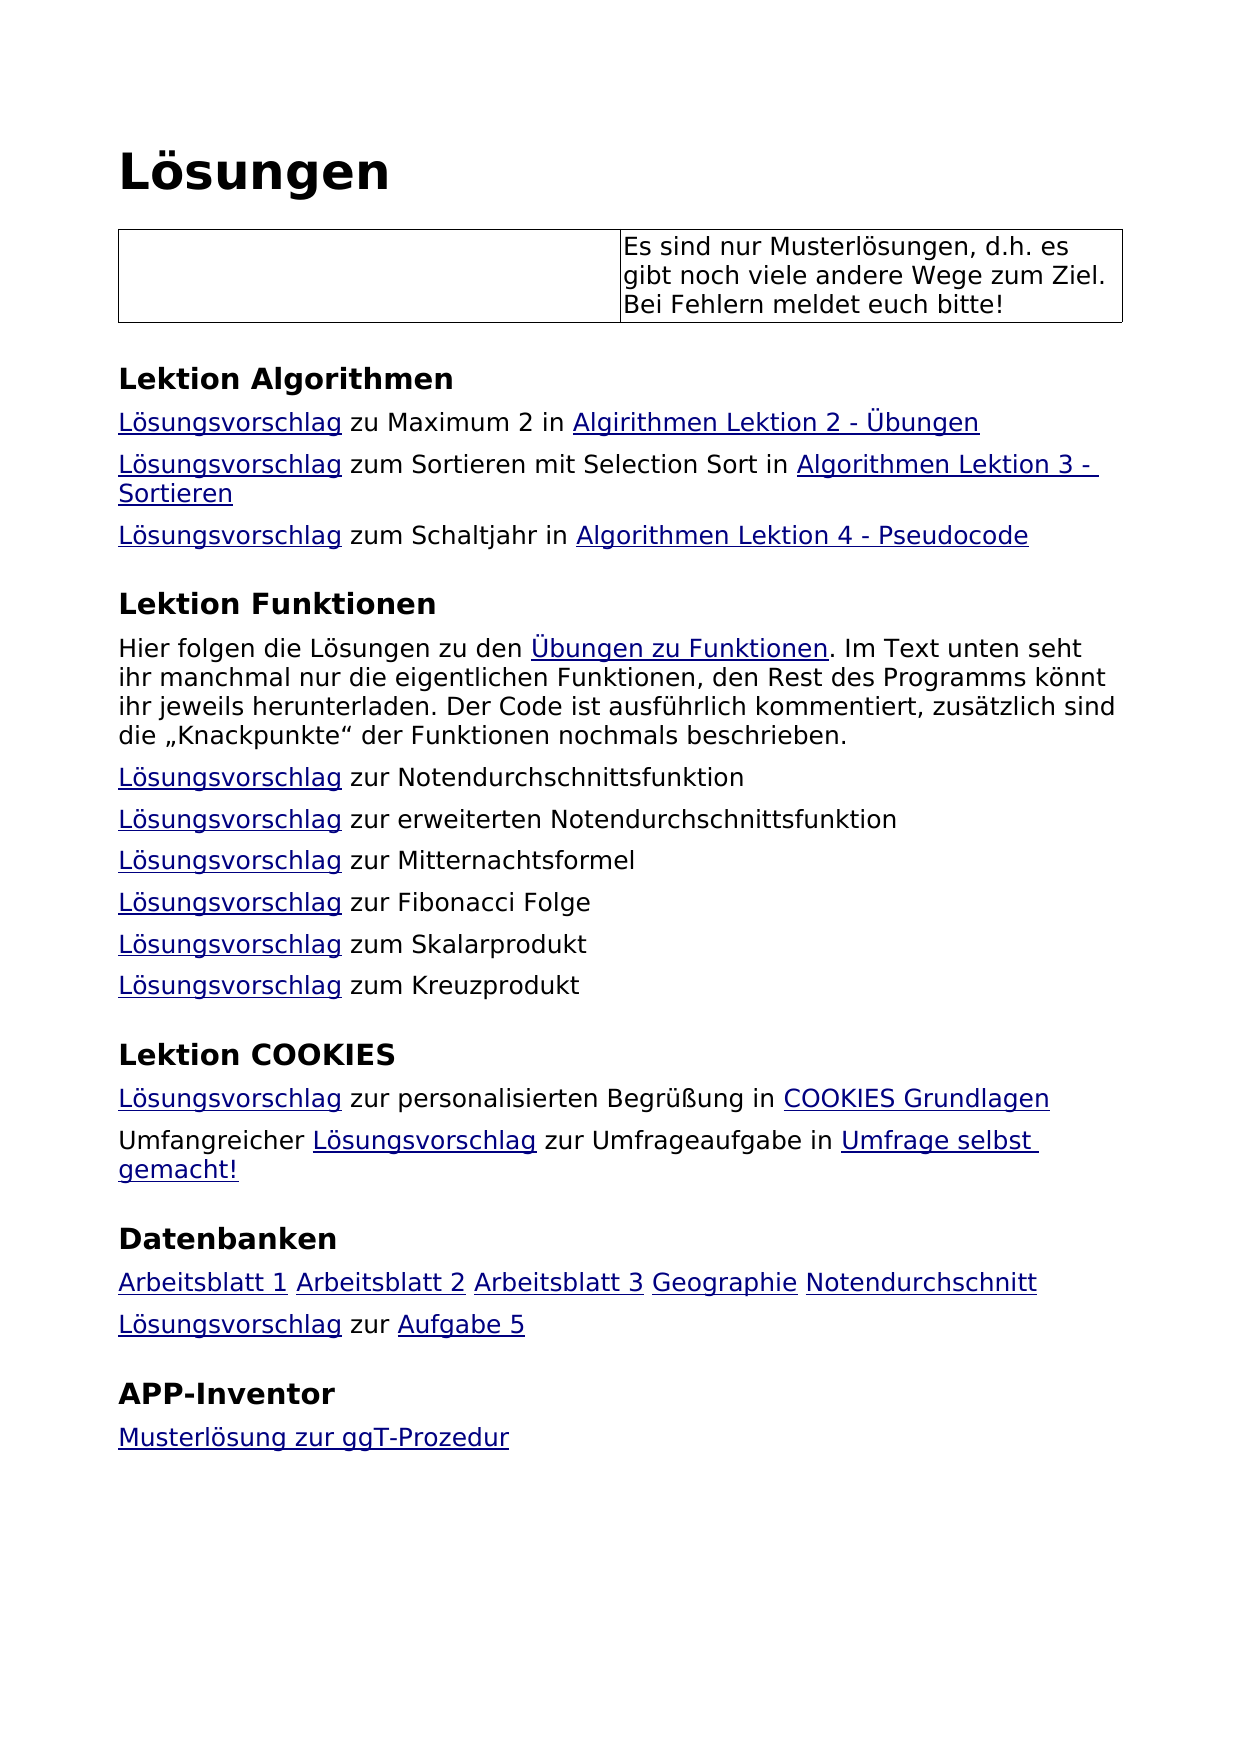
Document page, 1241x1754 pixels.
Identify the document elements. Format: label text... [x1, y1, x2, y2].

text Lösungsvorschlag zum Kreuzprodukt [118, 972, 1122, 1001]
text Lösungsvorschlag zur Notendurchschnittsfunktion [118, 763, 1122, 792]
text Lösungsvorschlag zum Skalarprodukt [118, 930, 1122, 959]
text Musterlösung zur ggT-Prozedur [118, 1423, 1122, 1453]
text Lösungsvorschlag zum Schaltjahr in Algorithmen Lektion 4 - Pseudocode [118, 521, 1122, 550]
text Lösungsvorschlag zu Maximum 2 in Algirithmen Lektion 2 - Übungen [118, 408, 1122, 438]
subtitle Lektion COOKIES [118, 1038, 1122, 1072]
text Lösungsvorschlag zur personalisierten Begrüßung in COOKIES Grundlagen [118, 1085, 1122, 1114]
subtitle APP-Inventor [118, 1377, 1122, 1411]
text Umfangreicher Lösungsvorschlag zur Umfrageaufgabe in Umfrage selbst gemacht! [118, 1126, 1122, 1185]
subtitle Datenbanken [118, 1222, 1122, 1256]
table_header [119, 230, 620, 322]
text Lösungsvorschlag zur Fibonacci Folge [118, 888, 1122, 917]
text Hier folgen die Lösungen zu den Übungen zu Funktionen. Im Text unten seht ihr manchmal nur die eigentlichen Funktionen, den Rest des Programms könnt ihr jeweils herunterladen. Der Code ist ausführlich kommentiert, zusätzlich sind die „Knackpunkte“ der Funktionen nochmals beschrieben. [118, 634, 1122, 751]
subtitle Lektion Algorithmen [118, 362, 1122, 396]
text Lösungsvorschlag zum Sortieren mit Selection Sort in Algorithmen Lektion 3 - Sortieren [118, 450, 1122, 508]
subtitle Lösungen [118, 143, 1122, 201]
text Arbeitsblatt 1 Arbeitsblatt 2 Arbeitsblatt 3 Geographie Notendurchschnitt [118, 1269, 1122, 1298]
table_header Es sind nur Musterlösungen, d.h. es gibt noch viele andere Wege zum Ziel. Bei Fehlern meldet euch bitte! [621, 230, 1122, 322]
text Lösungsvorschlag zur Aufgabe 5 [118, 1310, 1122, 1339]
text Lösungsvorschlag zur erweiterten Notendurchschnittsfunktion [118, 805, 1122, 834]
subtitle Lektion Funktionen [118, 588, 1122, 622]
text Lösungsvorschlag zur Mitternachtsformel [118, 847, 1122, 876]
